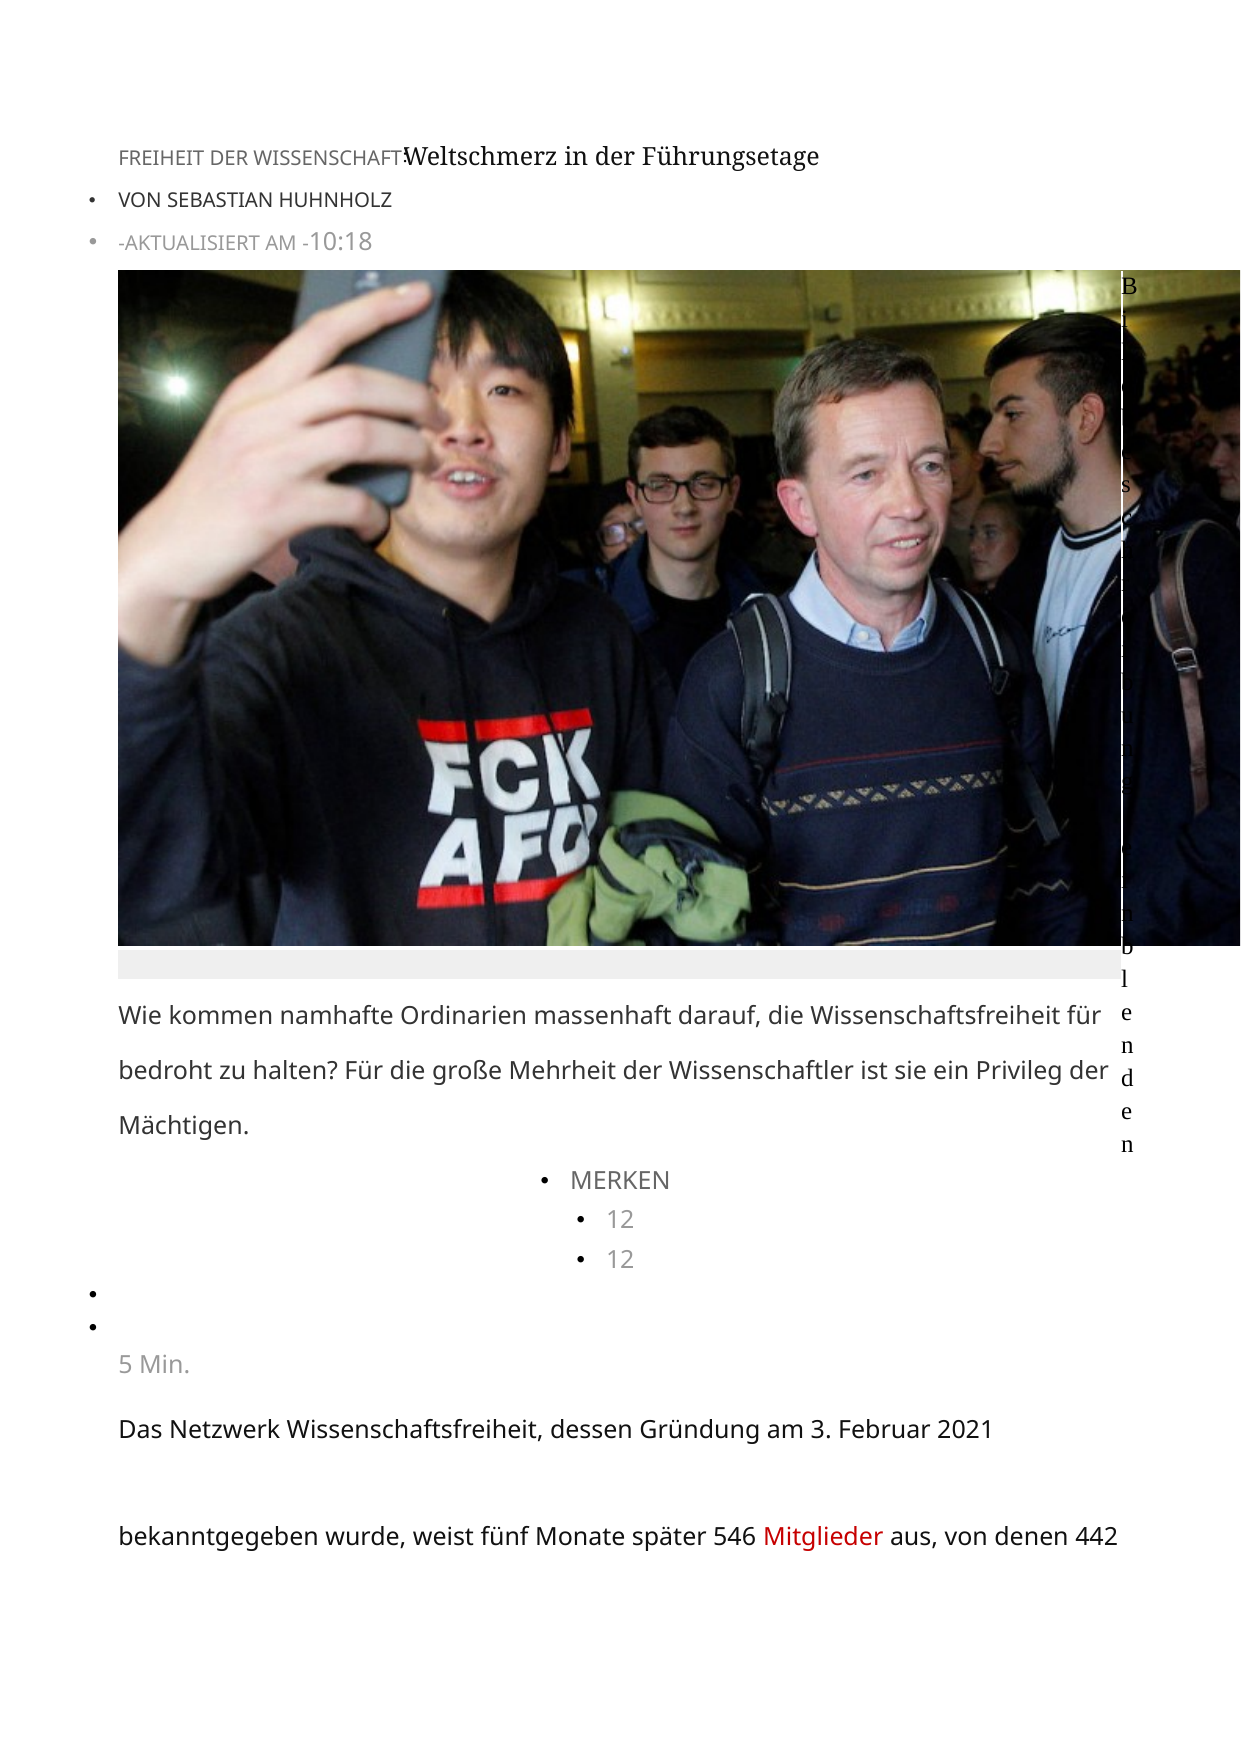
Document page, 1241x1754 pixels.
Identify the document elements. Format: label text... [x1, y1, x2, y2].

text Das Netzwerk Wissenschaftsfreiheit, dessen Gründung am 3. Februar 2021 bekanntgegeben wurde, weist fünf Monate später 546 Mitglieder aus, von denen 442 [118, 1412, 1122, 1552]
picture [1125, 416, 1130, 425]
picture [1125, 680, 1130, 689]
subtitle FREIHEIT DER WISSENSCHAFTWeltschmerz in der Führungsetage [118, 139, 1122, 173]
picture [118, 270, 1241, 946]
text 5 Min. [118, 1346, 1122, 1381]
list -AKTUALISIERT AM -10:18 [118, 224, 1122, 258]
list VON SEBASTIAN HUHNHOLZ [118, 186, 1122, 213]
picture [1126, 279, 1133, 285]
text Wie kommen namhafte Ordinarien massenhaft darauf, die Wissenschaftsfreiheit für bedroht zu halten? Für die große Mehrheit der Wissenschaftler ist sie ein Privileg der Mächtigen. [118, 998, 1121, 1142]
list 12 [118, 1202, 1122, 1236]
list MERKEN [118, 1163, 1122, 1197]
picture [1126, 286, 1134, 293]
list 12 [118, 1241, 1122, 1275]
